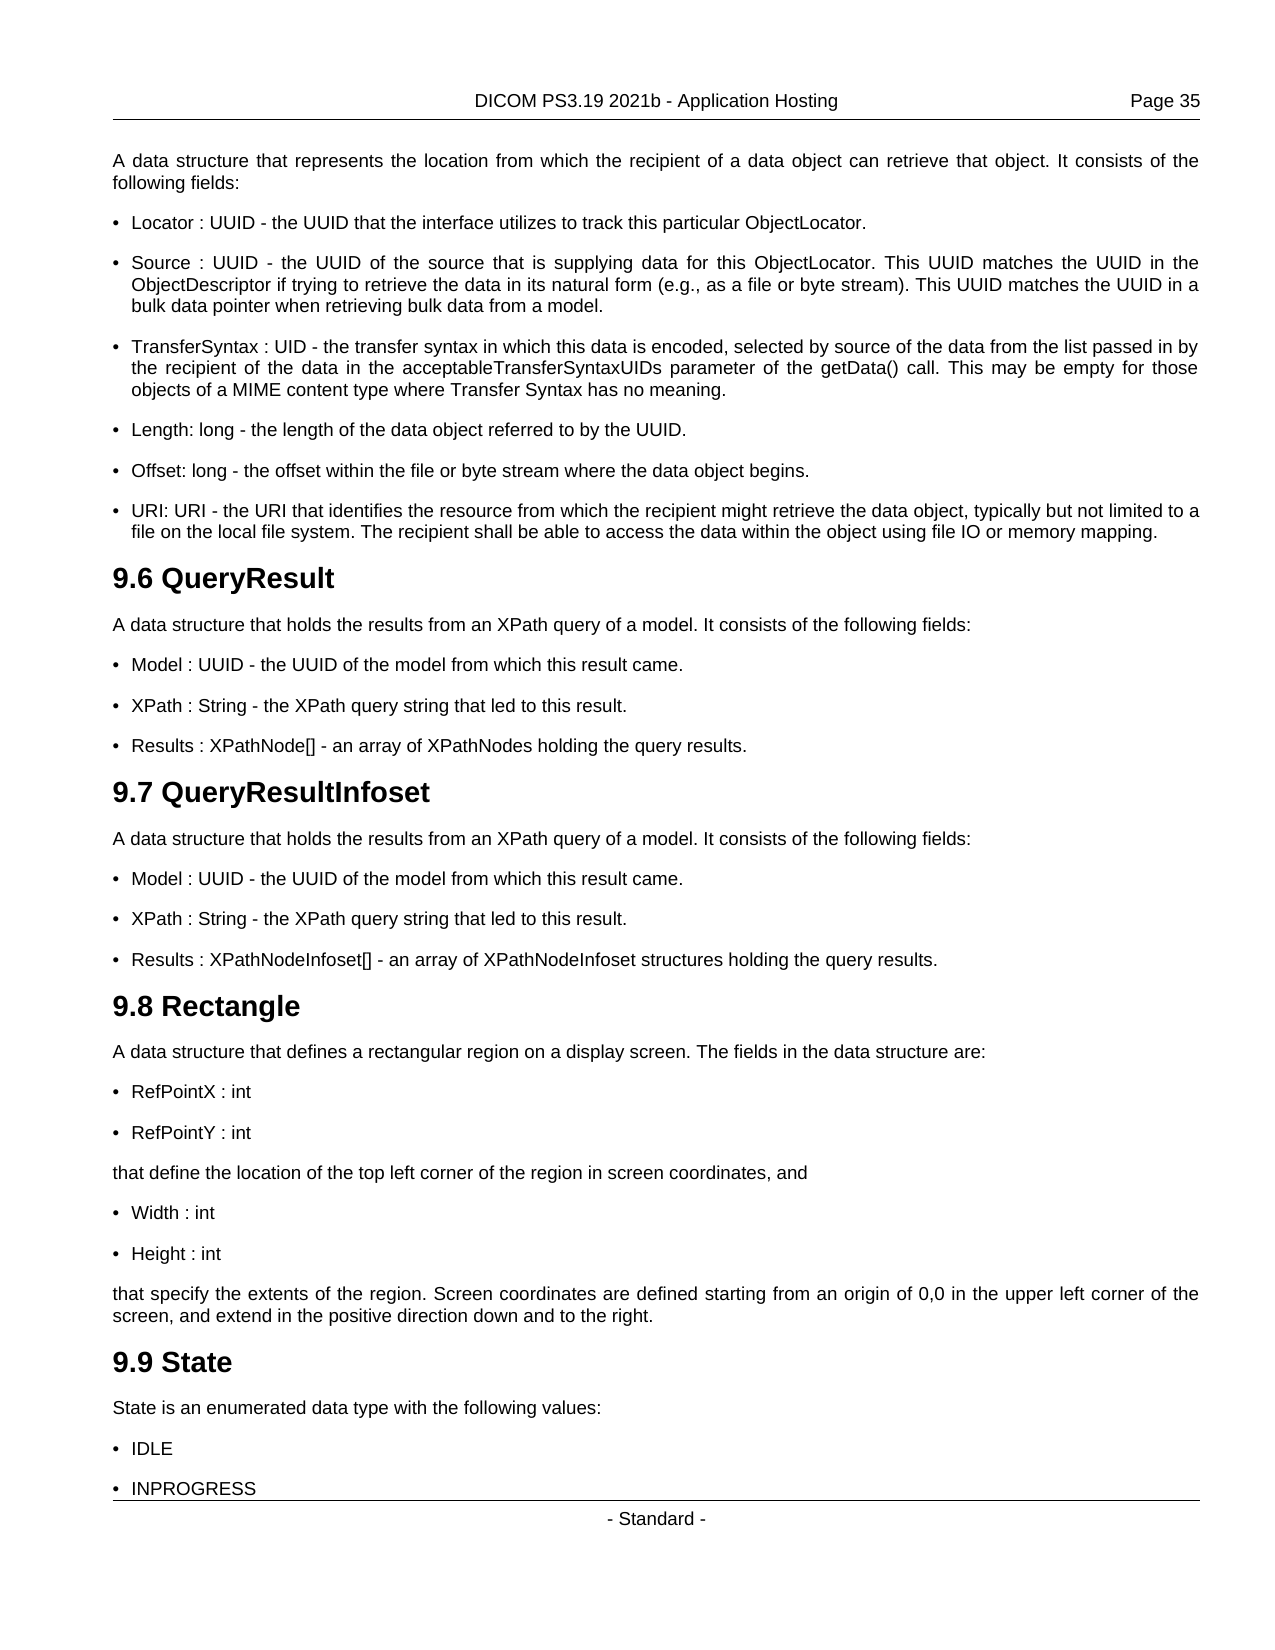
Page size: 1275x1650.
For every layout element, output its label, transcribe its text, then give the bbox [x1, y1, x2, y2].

text • Width : int [112, 1202, 1200, 1224]
text • Length: long - the length of the data object referred to by the UUID. [112, 419, 1200, 441]
text • INPROGRESS [112, 1478, 1200, 1499]
text 9.8 Rectangle [112, 989, 1200, 1022]
text • XPath : String - the XPath query string that led to this result. [112, 694, 1200, 716]
text • Results : XPathNode[] - an array of XPathNodes holding the query results. [112, 735, 1200, 756]
text • IDLE [112, 1437, 1200, 1459]
text 9.9 State [112, 1345, 1200, 1378]
text • XPath : String - the XPath query string that led to this result. [112, 908, 1200, 929]
text A data structure that represents the location from which the recipient of a data object can retrieve that object. It consists of the following fields: [112, 150, 1200, 193]
text 9.7 QueryResultInfoset [112, 775, 1200, 809]
text A data structure that holds the results from an XPath query of a model. It consists of the following fields: [112, 827, 1200, 849]
text A data structure that holds the results from an XPath query of a model. It consists of the following fields: [112, 614, 1200, 635]
text • URI: URI - the URI that identifies the resource from which the recipient might retrieve the data object, typically but not limited to a file on the local file system. The recipient shall be able to access the data within the object using file IO or memory mapping. [112, 500, 1200, 543]
text • Model : UUID - the UUID of the model from which this result came. [112, 654, 1200, 676]
text • Height : int [112, 1242, 1200, 1264]
text • Source : UUID - the UUID of the source that is supplying data for this ObjectLocator. This UUID matches the UUID in the ObjectDescriptor if trying to retrieve the data in its natural form (e.g., as a file or byte stream). This UUID matches the UUID in a bulk data pointer when retrieving bulk data from a model. [112, 252, 1200, 317]
text • RefPointY : int [112, 1122, 1200, 1143]
text that define the location of the top left corner of the region in screen coordinates, and [112, 1162, 1200, 1183]
text • Results : XPathNodeInfoset[] - an array of XPathNodeInfoset structures holding the query results. [112, 948, 1200, 970]
text State is an enumerated data type with the following values: [112, 1397, 1200, 1418]
text • Locator : UUID - the UUID that the interface utilizes to track this particular ObjectLocator. [112, 212, 1200, 233]
text • RefPointX : int [112, 1081, 1200, 1103]
text • TransferSyntax : UID - the transfer syntax in which this data is encoded, selected by source of the data from the list passed in by the recipient of the data in the acceptableTransferSyntaxUIDs parameter of the getData() call. This may be empty for those objects of a MIME content type where Transfer Syntax has no meaning. [112, 336, 1200, 400]
text • Model : UUID - the UUID of the model from which this result came. [112, 868, 1200, 889]
text A data structure that defines a rectangular region on a display screen. The fields in the data structure are: [112, 1041, 1200, 1062]
text that specify the extents of the region. Screen coordinates are defined starting from an origin of 0,0 in the upper left corner of the screen, and extend in the positive direction down and to the right. [112, 1283, 1200, 1326]
text • Offset: long - the offset within the file or byte stream where the data object begins. [112, 459, 1200, 481]
text 9.6 QueryResult [112, 562, 1200, 595]
